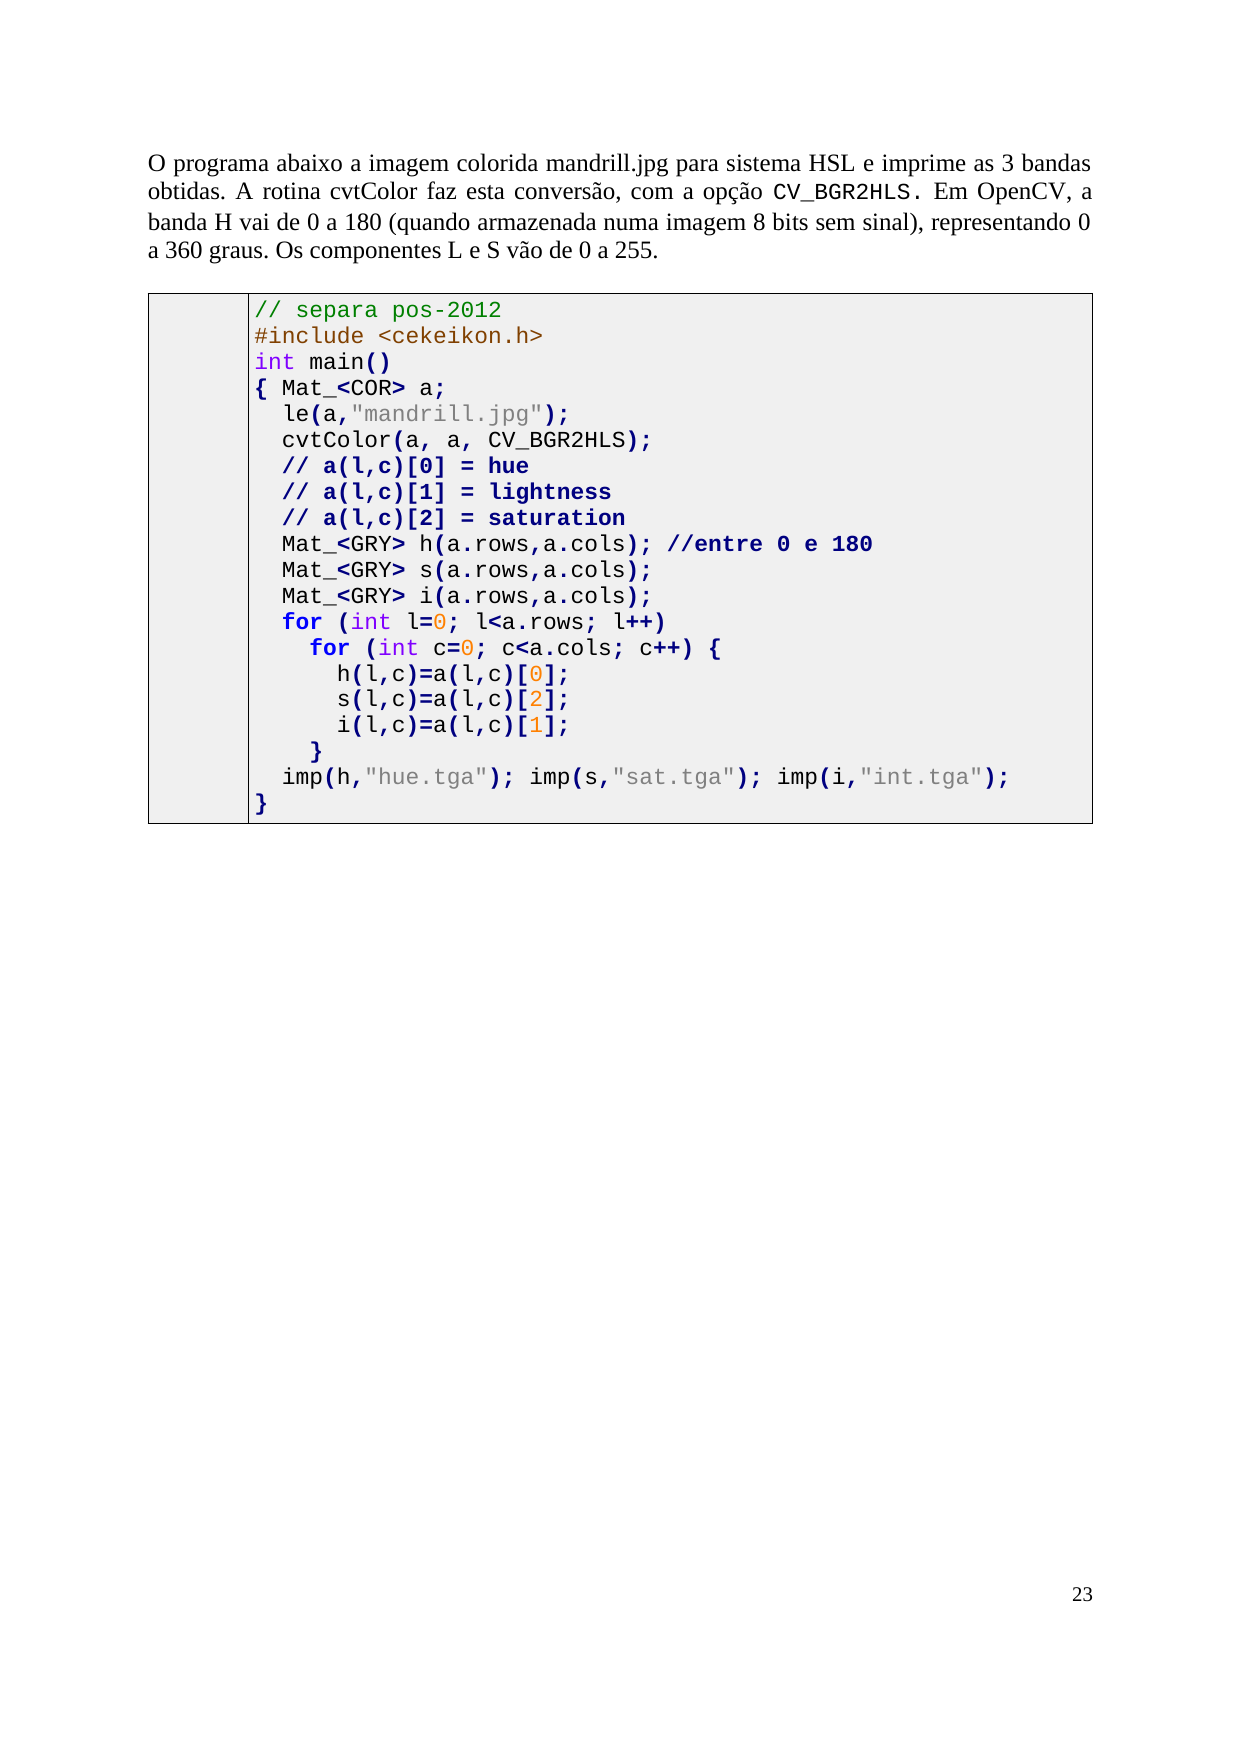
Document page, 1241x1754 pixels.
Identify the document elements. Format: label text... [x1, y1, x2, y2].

table_header // separa pos-2012 #include <cekeikon.h> int main() { Mat_<COR> a; le(a,"mandrill.jpg"); cvtColor(a, a, CV_BGR2HLS); // a(l,c)[0] = hue // a(l,c)[1] = lightness // a(l,c)[2] = saturation Mat_<GRY> h(a.rows,a.cols); //entre 0 e 180 Mat_<GRY> s(a.rows,a.cols); Mat_<GRY> i(a.rows,a.cols); for (int l=0; l<a.rows; l++) for (int c=0; c<a.cols; c++) { h(l,c)=a(l,c)[0]; s(l,c)=a(l,c)[2]; i(l,c)=a(l,c)[1]; } imp(h,"hue.tga"); imp(s,"sat.tga"); imp(i,"int.tga"); } [249, 294, 1092, 823]
text O programa abaixo a imagem colorida mandrill.jpg para sistema HSL e imprime as 3 bandas obtidas. A rotina cvtColor faz esta conversão, com a opção CV_BGR2HLS. Em OpenCV, a banda H vai de 0 a 180 (quando armazenada numa imagem 8 bits sem sinal), representando 0 a 360 graus. Os componentes L e S vão de 0 a 255. [148, 148, 1092, 264]
table_header [149, 294, 248, 823]
